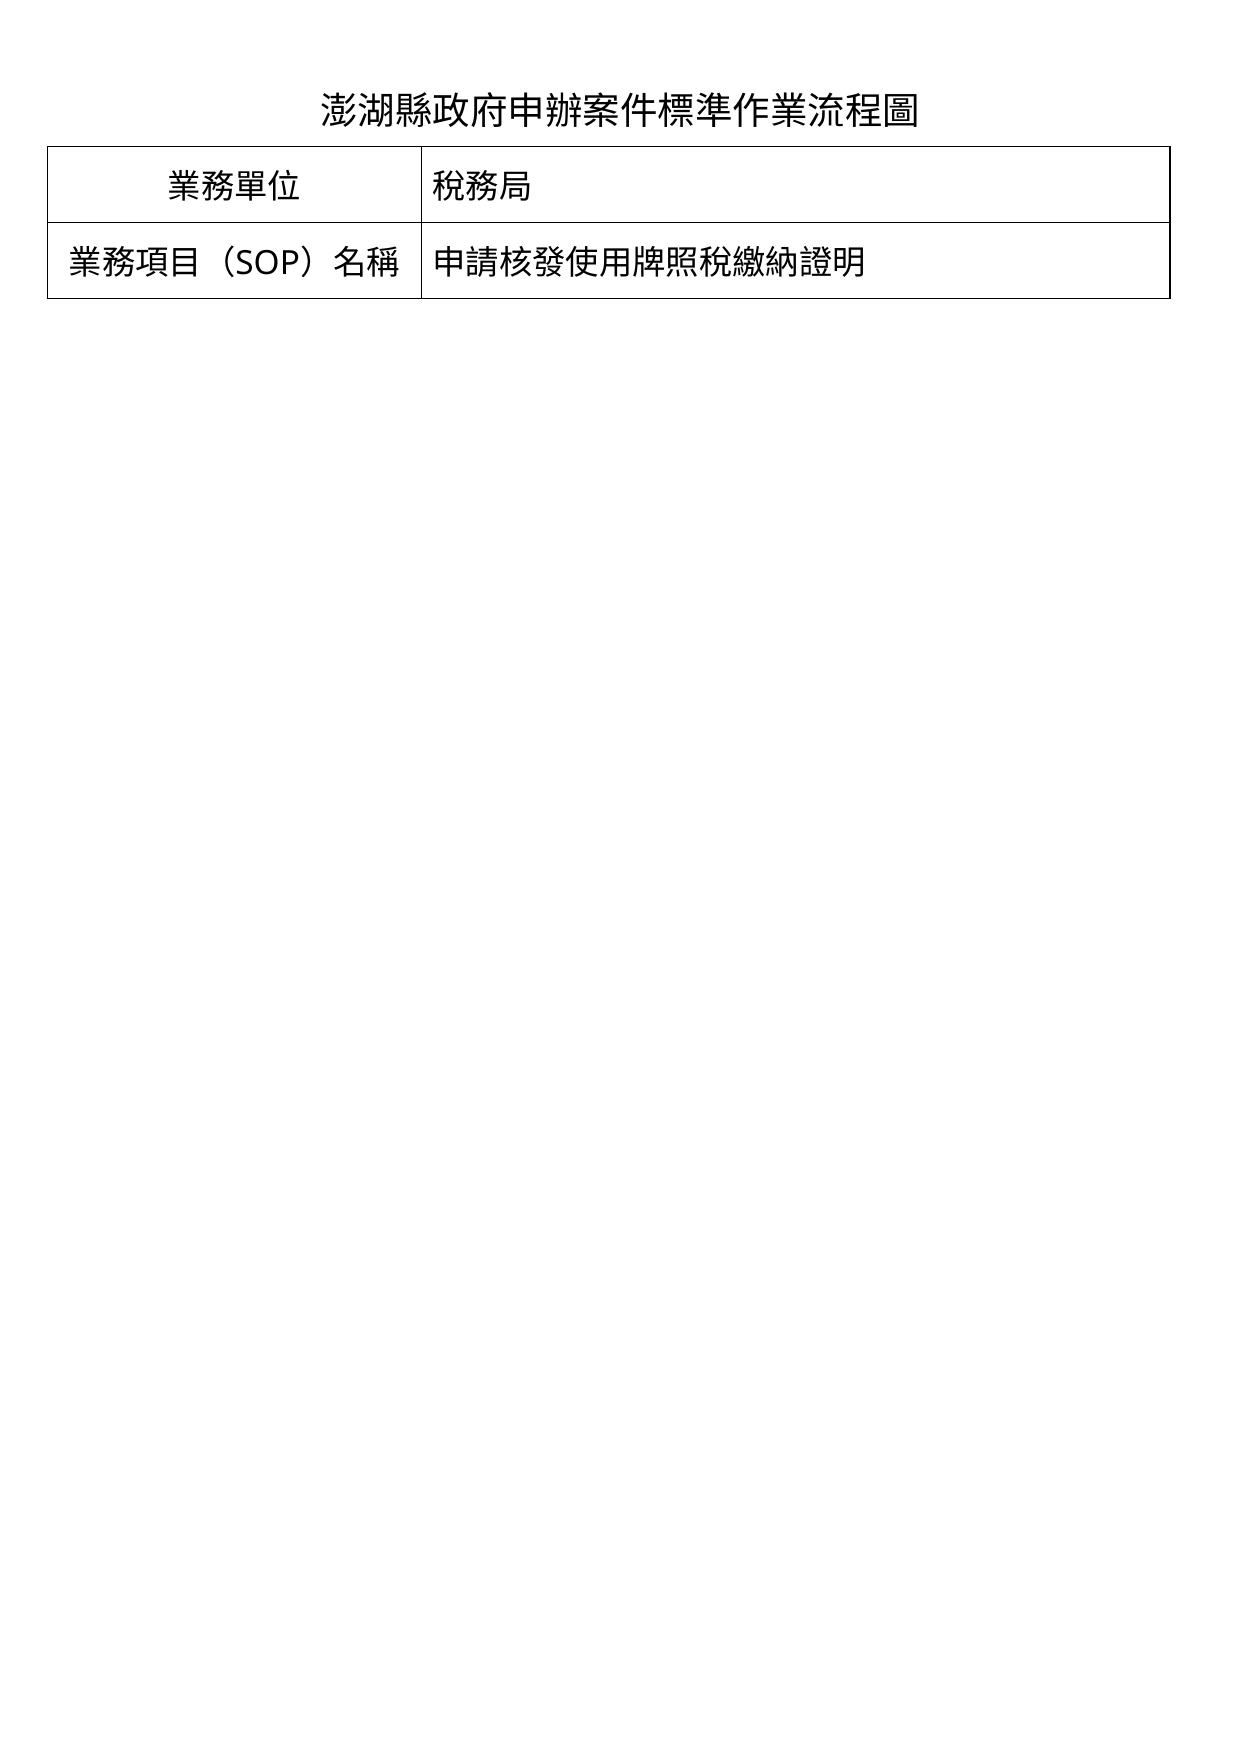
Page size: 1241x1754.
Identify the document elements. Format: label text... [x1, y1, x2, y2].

table_header 稅務局 [422, 147, 1169, 222]
text 澎湖縣政府申辦案件標準作業流程圖 [59, 71, 1181, 146]
table_cell 業務項目（SOP）名稱 [48, 223, 421, 298]
table_cell 申請核發使用牌照稅繳納證明 [422, 223, 1169, 298]
table_header 業務單位 [48, 147, 421, 222]
